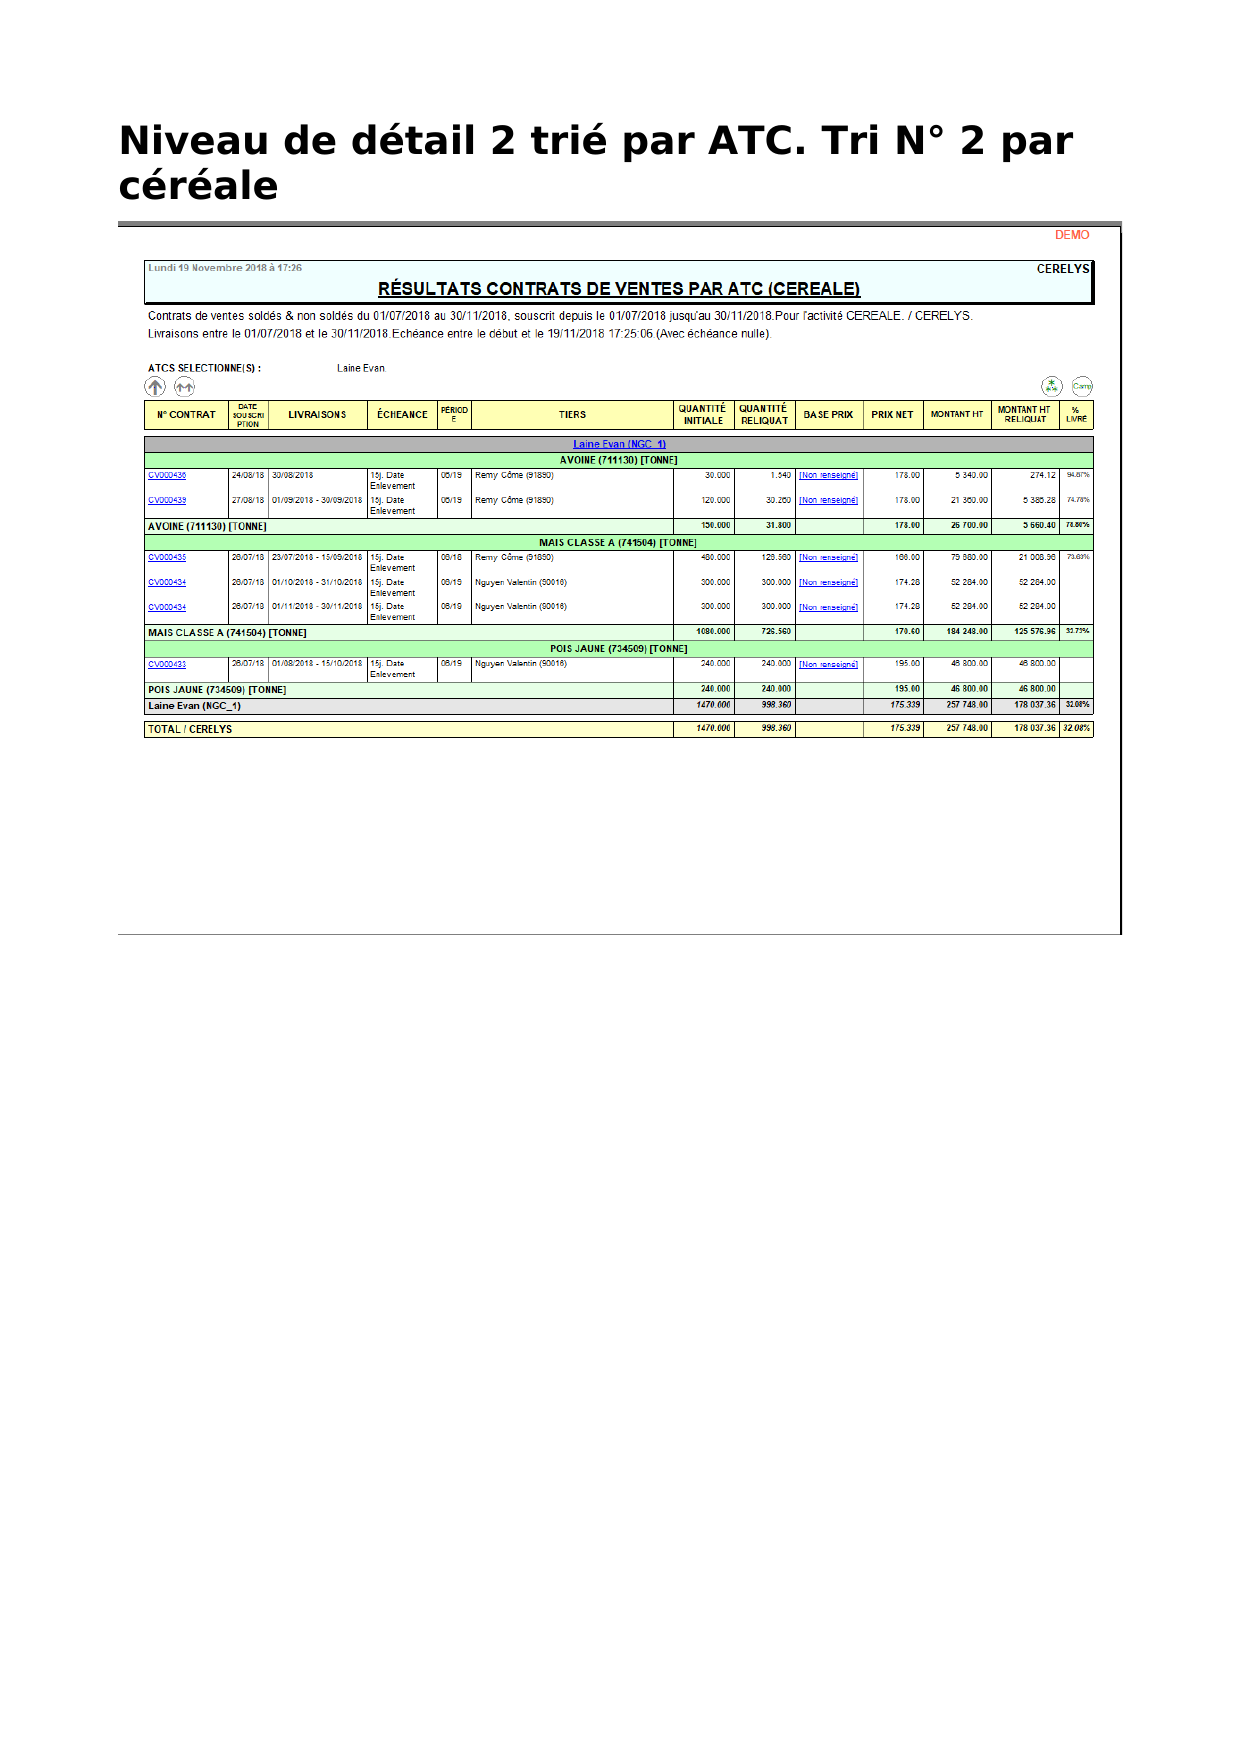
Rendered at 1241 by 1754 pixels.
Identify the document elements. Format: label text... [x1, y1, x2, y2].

picture [118, 221, 1123, 935]
subtitle Niveau de détail 2 trié par ATC. Tri N° 2 par céréale [118, 118, 1122, 208]
